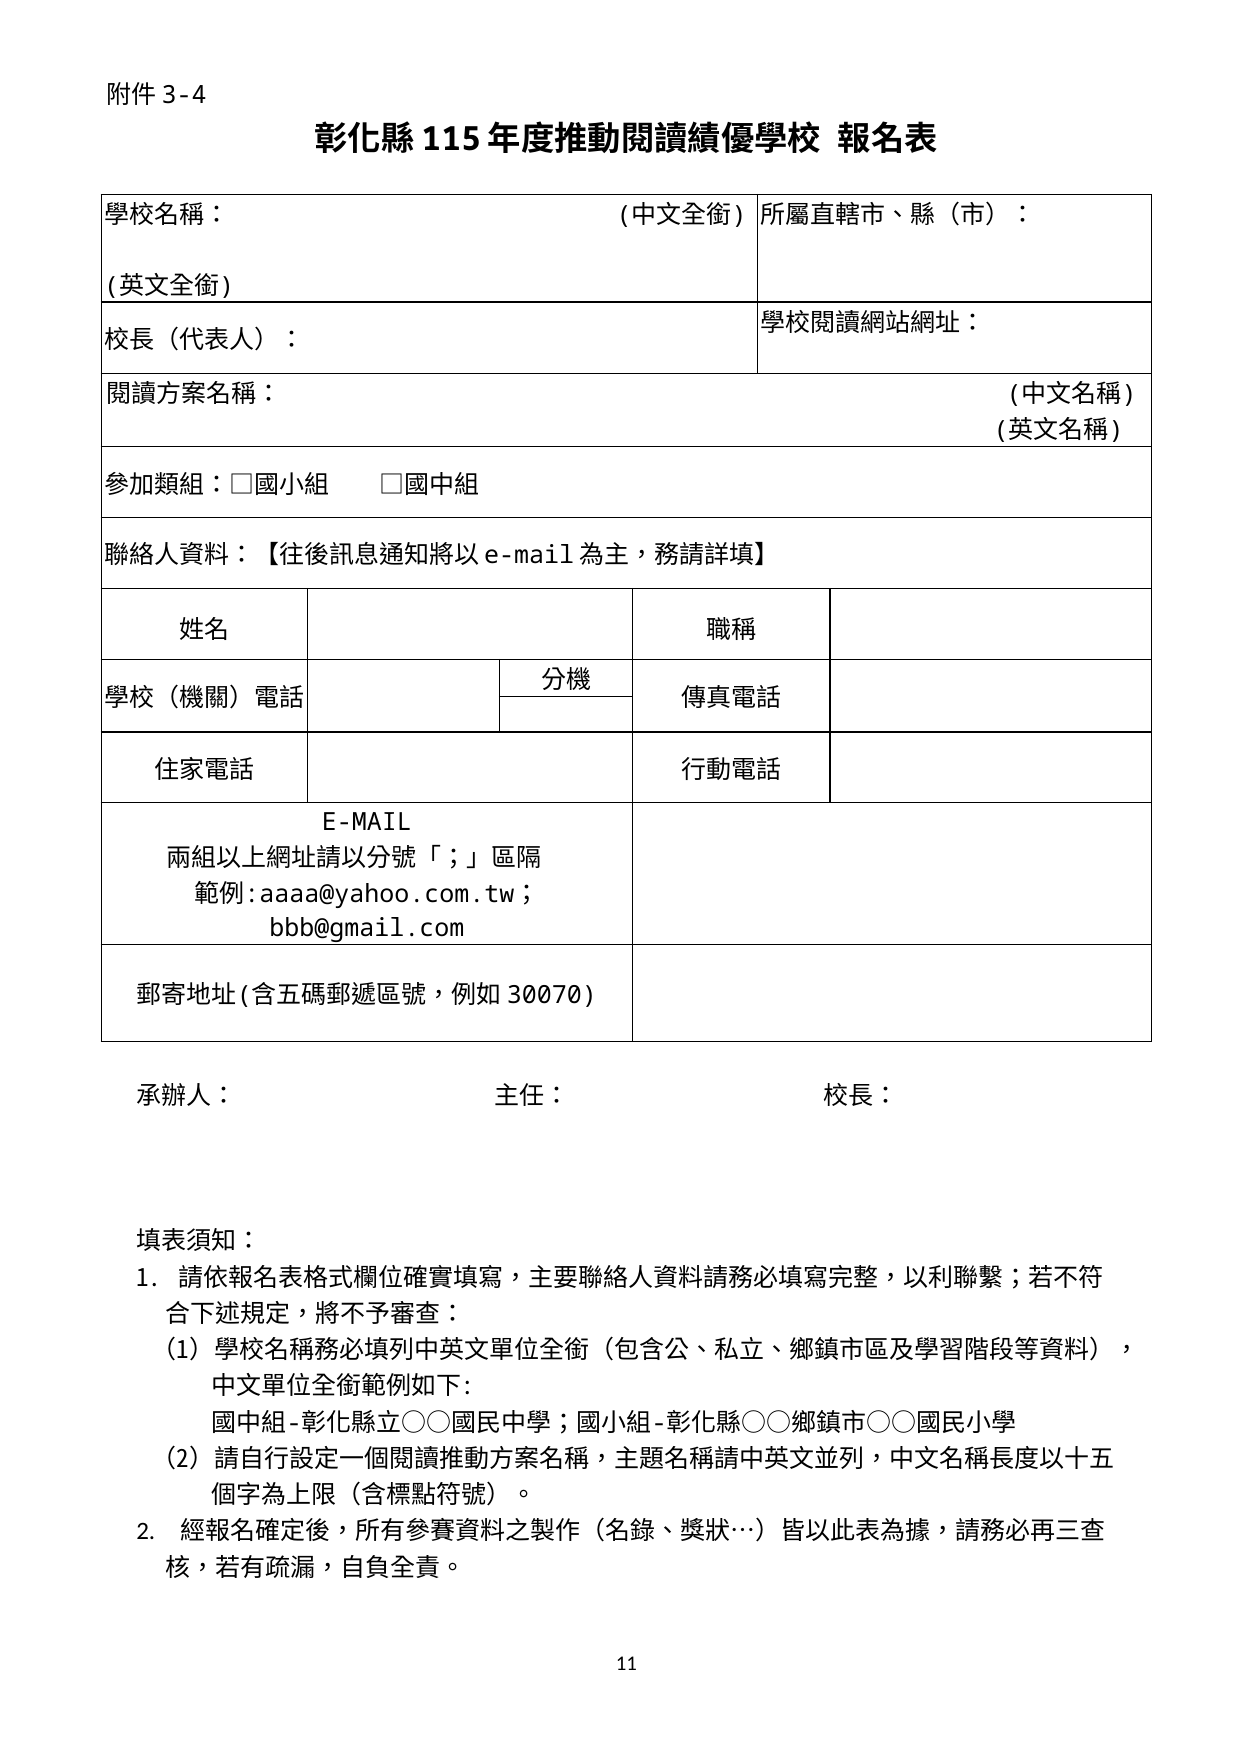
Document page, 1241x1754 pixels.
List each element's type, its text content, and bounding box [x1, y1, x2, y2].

text （2）請自行設定一個閱讀推動方案名稱，主題名稱請中英文並列，中文名稱長度以十五個字為上限（含標點符號）。 [151, 1438, 1125, 1511]
list 經報名確定後，所有參賽資料之製作（名錄、獎狀…）皆以此表為據，請務必再三查核，若有疏漏，自負全責。 [136, 1511, 1125, 1583]
table_cell [831, 660, 1151, 731]
text 承辦人： 主任： 校長： [136, 1076, 1125, 1112]
table_cell 閱讀方案名稱： (中文名稱) (英文名稱) [102, 374, 1151, 446]
table_cell [308, 733, 632, 802]
table_cell [308, 660, 499, 731]
table_cell 校長（代表人）： [102, 303, 757, 373]
text 國中組-彰化縣立○○國民中學；國小組-彰化縣○○鄉鎮市○○國民小學 [164, 1402, 1146, 1438]
table_cell E-mail 兩組以上網址請以分號「；」區隔 範例:aaaa@yahoo.com.tw；bbb@gmail.com [102, 803, 632, 944]
table_cell 姓名 [102, 589, 307, 659]
table_cell [831, 589, 1151, 659]
table_cell 郵寄地址(含五碼郵遞區號，例如30070) [102, 945, 632, 1041]
table_cell [308, 589, 632, 659]
table_cell [633, 803, 1151, 944]
table_cell 職稱 [633, 589, 829, 659]
text 彰化縣115年度推動閱讀績優學校 報名表 [106, 111, 1146, 160]
table_cell 參加類組：□國小組 □國中組 [102, 447, 1151, 517]
table_cell [831, 733, 1151, 802]
text （1）學校名稱務必填列中英文單位全銜（包含公、私立、鄉鎮市區及學習階段等資料），中文單位全銜範例如下: [151, 1329, 1125, 1402]
table_cell [500, 697, 632, 731]
list 請依報名表格式欄位確實填寫，主要聯絡人資料請務必填寫完整，以利聯繫；若不符合下述規定，將不予審查： [136, 1257, 1125, 1329]
table_cell 學校（機關）電話 [102, 660, 307, 731]
table_cell 行動電話 [633, 733, 829, 802]
text 填表須知： [136, 1221, 1125, 1257]
table_cell 分機 [500, 660, 632, 696]
text 附件3-4 [106, 75, 1146, 111]
table_cell [633, 945, 1151, 1041]
table_cell 住家電話 [102, 733, 307, 802]
table_cell 學校閱讀網站網址： [758, 303, 1151, 373]
table_cell 傳真電話 [633, 660, 829, 731]
table_cell 聯絡人資料：【往後訊息通知將以e-mail為主，務請詳填】 [102, 518, 1151, 588]
table_header 所屬直轄市、縣（市）： [758, 195, 1151, 301]
table_header 學校名稱： (中文全銜) (英文全銜) [102, 195, 757, 301]
